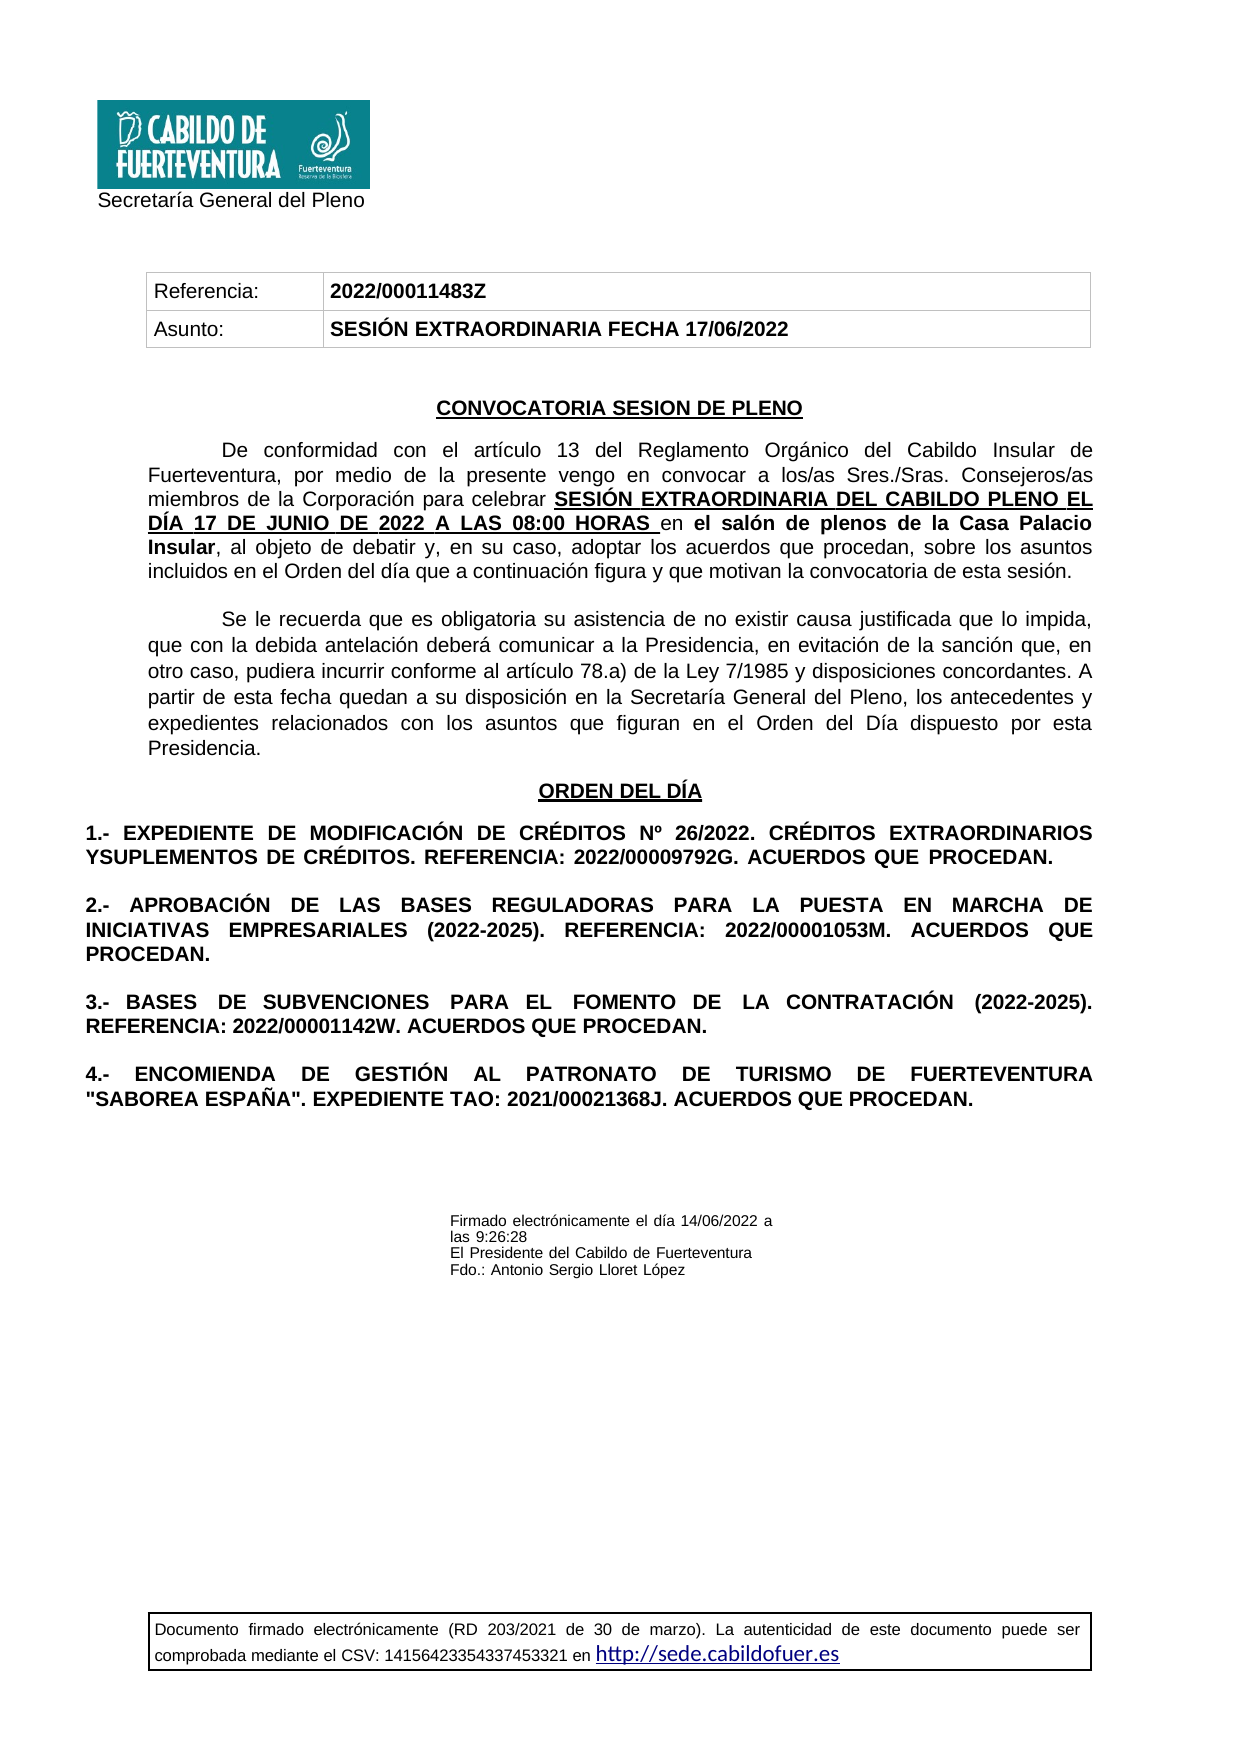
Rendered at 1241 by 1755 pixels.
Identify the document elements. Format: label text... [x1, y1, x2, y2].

table_header 2022/00011483Z [324, 273, 1090, 309]
text Documento firmado electrónicamente (RD 203/2021 de 30 de marzo). La autenticidad de este documento puede ser comprobada mediante el CSV: 14156423354337453321 en http://sede.cabildofuer.es [154, 1620, 1083, 1667]
text 1.- EXPEDIENTE DE MODIFICACIÓN DE CRÉDITOS Nº 26/2022. CRÉDITOS EXTRAORDINARIOS YSUPLEMENTOS DE CRÉDITOS. REFERENCIA: 2022/00009792G. ACUERDOS QUE PROCEDAN. [85, 821, 1093, 869]
text De conformidad con el artículo 13 del Reglamento Orgánico del Cabildo Insular de Fuerteventura, por medio de la presente vengo en convocar a los/as Sres./Sras. Consejeros/as miembros de la Corporación para celebrar SESIÓN EXTRAORDINARIA DEL CABILDO PLENO EL DÍA 17 DE JUNIO DE 2022 A LAS 08:00 HORAS en el salón de plenos de la Casa Palacio Insular, al objeto de debatir y, en su caso, adoptar los acuerdos que procedan, sobre los asuntos incluidos en el Orden del día que a continuación figura y que motivan la convocatoria de esta sesión. [148, 438, 1093, 583]
text 4.- ENCOMIENDA DE GESTIÓN AL PATRONATO DE TURISMO DE FUERTEVENTURA "SABOREA ESPAÑA". EXPEDIENTE TAO: 2021/00021368J. ACUERDOS QUE PROCEDAN. [85, 1061, 1093, 1111]
text 3.- BASES DE SUBVENCIONES PARA EL FOMENTO DE LA CONTRATACIÓN (2022-2025). REFERENCIA: 2022/00001142W. ACUERDOS QUE PROCEDAN. [85, 989, 1093, 1038]
text Secretaría General del Pleno [97, 189, 1105, 212]
text Firmado electrónicamente el día 14/06/2022 a las 9:26:28 [450, 1214, 784, 1246]
text Se le recuerda que es obligatoria su asistencia de no existir causa justificada que lo impida, que con la debida antelación deberá comunicar a la Presidencia, en evitación de la sanción que, en otro caso, pudiera incurrir conforme al artículo 78.a) de la Ley 7/1985 y disposiciones concordantes. A partir de esta fecha quedan a su disposición en la Secretaría General del Pleno, los antecedentes y expedientes relacionados con los asuntos que figuran en el Orden del Día dispuesto por esta Presidencia. [148, 607, 1093, 760]
text El Presidente del Cabildo de Fuerteventura Fdo.: Antonio Sergio Lloret López [450, 1246, 784, 1278]
table_cell SESIÓN EXTRAORDINARIA FECHA 17/06/2022 [324, 311, 1090, 347]
text 2.- APROBACIÓN DE LAS BASES REGULADORAS PARA LA PUESTA EN MARCHA DE INICIATIVAS EMPRESARIALES (2022-2025). REFERENCIA: 2022/00001053M. ACUERDOS QUE PROCEDAN. [85, 893, 1093, 966]
table_header Referencia: [147, 273, 323, 309]
table_cell Asunto: [147, 311, 323, 347]
text CONVOCATORIA SESION DE PLENO [436, 396, 1105, 420]
text ORDEN DEL DÍA [135, 778, 1105, 802]
